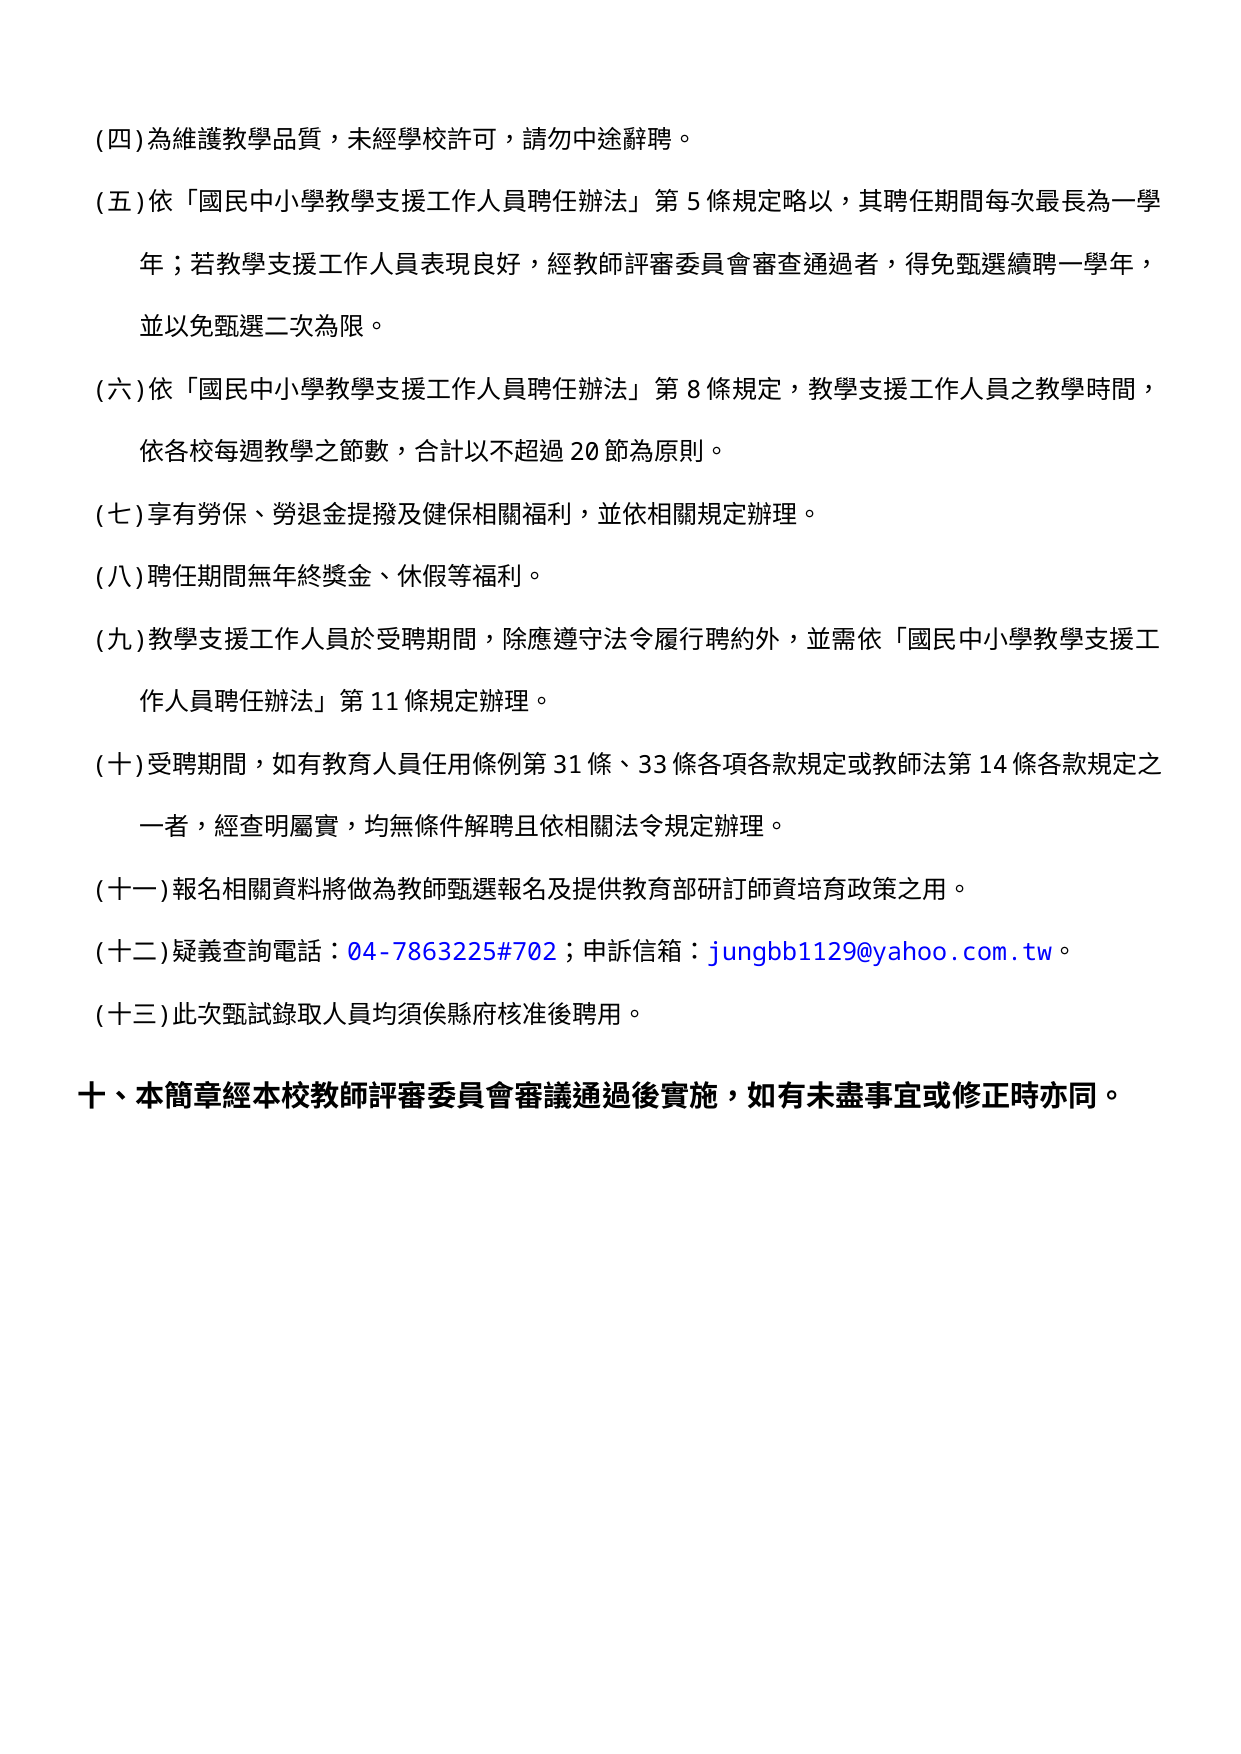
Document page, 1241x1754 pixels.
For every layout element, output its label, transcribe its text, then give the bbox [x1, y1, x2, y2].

text (四)為維護教學品質，未經學校許可，請勿中途辭聘。 [77, 96, 1163, 158]
text (十)受聘期間，如有教育人員任用條例第31條、33條各項各款規定或教師法第14條各款規定之一者，經查明屬實，均無條件解聘且依相關法令規定辦理。 [77, 721, 1163, 846]
text (十一)報名相關資料將做為教師甄選報名及提供教育部研訂師資培育政策之用。 [77, 846, 1163, 908]
text 十、本簡章經本校教師評審委員會審議通過後實施，如有未盡事宜或修正時亦同。 [77, 1052, 1163, 1114]
text (五)依「國民中小學教學支援工作人員聘任辦法」第5條規定略以，其聘任期間每次最長為一學年；若教學支援工作人員表現良好，經教師評審委員會審查通過者，得免甄選續聘一學年，並以免甄選二次為限。 [77, 158, 1163, 346]
text (九)教學支援工作人員於受聘期間，除應遵守法令履行聘約外，並需依「國民中小學教學支援工作人員聘任辦法」第11條規定辦理。 [77, 596, 1163, 721]
text (六)依「國民中小學教學支援工作人員聘任辦法」第8條規定，教學支援工作人員之教學時間，依各校每週教學之節數，合計以不超過20節為原則。 [77, 346, 1163, 471]
text (八)聘任期間無年終獎金、休假等福利。 [77, 533, 1163, 596]
text (十三)此次甄試錄取人員均須俟縣府核准後聘用。 [77, 971, 1163, 1033]
text (七)享有勞保、勞退金提撥及健保相關福利，並依相關規定辦理。 [77, 471, 1163, 533]
text (十二)疑義查詢電話：04-7863225#702；申訴信箱：jungbb1129@yahoo.com.tw。 [77, 908, 1163, 971]
